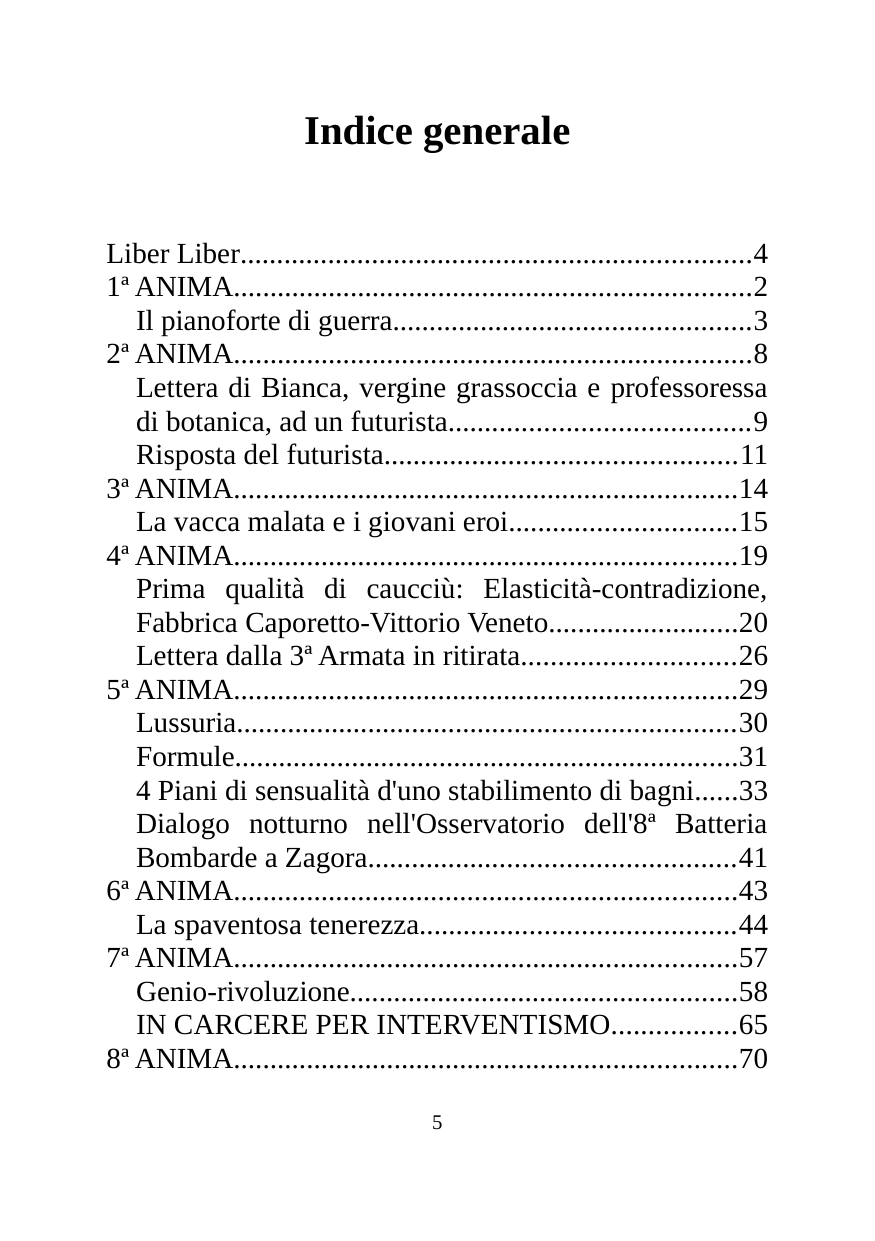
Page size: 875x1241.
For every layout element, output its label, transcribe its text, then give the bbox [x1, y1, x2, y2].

text IN CARCERE PER INTERVENTISMO 65 [136, 1007, 768, 1041]
text Genio-rivoluzione 58 [136, 974, 768, 1007]
text Lettera di Bianca, vergine grassoccia e professoressa di botanica, ad un futurista. 9 [136, 370, 768, 437]
text Dialogo notturno nell'Osservatorio dell'8ª Batteria Bombarde a Zagora. 41 [136, 806, 768, 873]
text Risposta del futurista 11 [136, 437, 768, 471]
text La spaventosa tenerezza 44 [136, 907, 768, 940]
text 8ª ANIMA 70 [106, 1041, 768, 1074]
text Lussuria 30 [136, 706, 768, 739]
text 4ª ANIMA 19 [106, 538, 768, 571]
text Liber Liber 4 [106, 236, 768, 269]
text La vacca malata e i giovani eroi. 15 [136, 504, 768, 538]
text 2ª ANIMA 8 [106, 337, 768, 370]
text Il pianoforte di guerra 3 [136, 303, 768, 337]
subtitle Indice generale [106, 106, 768, 153]
text 4 Piani di sensualità d'uno stabilimento di bagni 33 [136, 773, 768, 806]
text 7ª ANIMA 57 [106, 940, 768, 974]
text Lettera dalla 3ª Armata in ritirata. 26 [136, 638, 768, 672]
text 5ª ANIMA 29 [106, 672, 768, 706]
text 6ª ANIMA 43 [106, 873, 768, 907]
text Formule 31 [136, 739, 768, 773]
text 1ª ANIMA 2 [106, 269, 768, 303]
text Prima qualità di caucciù: Elasticità-contradizione, Fabbrica Caporetto-Vittorio Veneto. 20 [136, 571, 768, 638]
text 3ª ANIMA 14 [106, 471, 768, 504]
